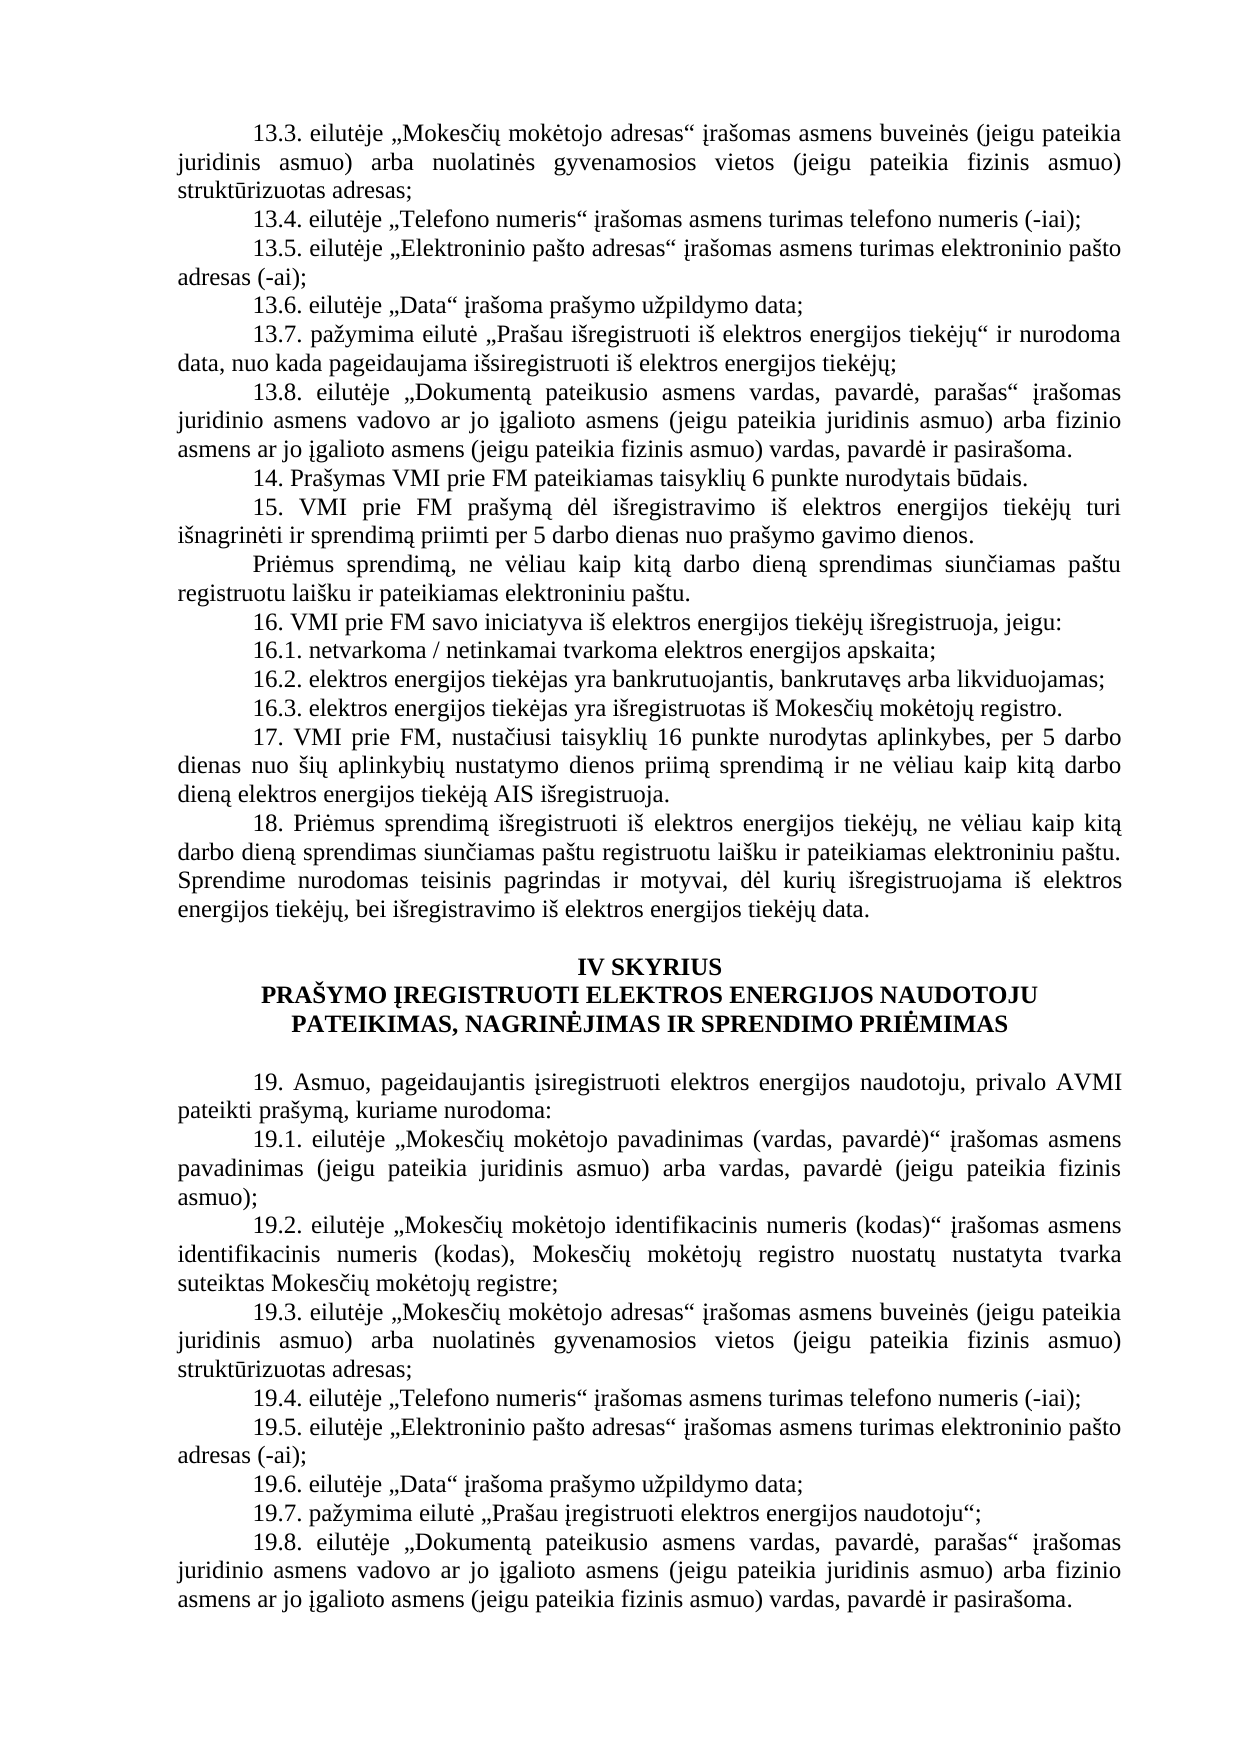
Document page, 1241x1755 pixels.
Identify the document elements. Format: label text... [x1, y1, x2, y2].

text 16.1. netvarkoma / netinkamai tvarkoma elektros energijos apskaita; [177, 636, 1122, 664]
text 19.1. eilutėje „Mokesčių mokėtojo pavadinimas (vardas, pavardė)“ įrašomas asmens pavadinimas (jeigu pateikia juridinis asmuo) arba vardas, pavardė (jeigu pateikia fizinis asmuo); [177, 1124, 1122, 1211]
text 19.5. eilutėje „Elektroninio pašto adresas“ įrašomas asmens turimas elektroninio pašto adresas (-ai); [177, 1412, 1122, 1469]
text 19.8. eilutėje „Dokumentą pateikusio asmens vardas, pavardė, parašas“ įrašomas juridinio asmens vadovo ar jo įgalioto asmens (jeigu pateikia juridinis asmuo) arba fizinio asmens ar jo įgalioto asmens (jeigu pateikia fizinis asmuo) vardas, pavardė ir pasirašoma. [177, 1527, 1122, 1613]
text IV SKYRIUS [177, 952, 1122, 981]
text 14. Prašymas VMI prie FM pateikiamas taisyklių 6 punkte nurodytais būdais. [177, 463, 1122, 492]
text 19.6. eilutėje „Data“ įrašoma prašymo užpildymo data; [177, 1469, 1122, 1498]
text 15. VMI prie FM prašymą dėl išregistravimo iš elektros energijos tiekėjų turi išnagrinėti ir sprendimą priimti per 5 darbo dienas nuo prašymo gavimo dienos. [177, 492, 1122, 549]
text 19. Asmuo, pageidaujantis įsiregistruoti elektros energijos naudotoju, privalo AVMI pateikti prašymą, kuriame nurodoma: [177, 1067, 1122, 1124]
text 13.4. eilutėje „Telefono numeris“ įrašomas asmens turimas telefono numeris (-iai); [177, 204, 1122, 233]
text 13.3. eilutėje „Mokesčių mokėtojo adresas“ įrašomas asmens buveinės (jeigu pateikia juridinis asmuo) arba nuolatinės gyvenamosios vietos (jeigu pateikia fizinis asmuo) struktūrizuotas adresas; [177, 118, 1122, 204]
text 19.7. pažymima eilutė „Prašau įregistruoti elektros energijos naudotoju“; [177, 1498, 1122, 1527]
text 19.3. eilutėje „Mokesčių mokėtojo adresas“ įrašomas asmens buveinės (jeigu pateikia juridinis asmuo) arba nuolatinės gyvenamosios vietos (jeigu pateikia fizinis asmuo) struktūrizuotas adresas; [177, 1297, 1122, 1383]
text 13.7. pažymima eilutė „Prašau išregistruoti iš elektros energijos tiekėjų“ ir nurodoma data, nuo kada pageidaujama išsiregistruoti iš elektros energijos tiekėjų; [177, 319, 1122, 377]
text 19.2. eilutėje „Mokesčių mokėtojo identifikacinis numeris (kodas)“ įrašomas asmens identifikacinis numeris (kodas), Mokesčių mokėtojų registro nuostatų nustatyta tvarka suteiktas Mokesčių mokėtojų registre; [177, 1211, 1122, 1297]
text 13.6. eilutėje „Data“ įrašoma prašymo užpildymo data; [177, 291, 1122, 319]
text 13.5. eilutėje „Elektroninio pašto adresas“ įrašomas asmens turimas elektroninio pašto adresas (-ai); [177, 233, 1122, 291]
text 13.8. eilutėje „Dokumentą pateikusio asmens vardas, pavardė, parašas“ įrašomas juridinio asmens vadovo ar jo įgalioto asmens (jeigu pateikia juridinis asmuo) arba fizinio asmens ar jo įgalioto asmens (jeigu pateikia fizinis asmuo) vardas, pavardė ir pasirašoma. [177, 377, 1122, 463]
text Priėmus sprendimą, ne vėliau kaip kitą darbo dieną sprendimas siunčiamas paštu registruotu laišku ir pateikiamas elektroniniu paštu. [177, 549, 1122, 607]
text 19.4. eilutėje „Telefono numeris“ įrašomas asmens turimas telefono numeris (-iai); [177, 1383, 1122, 1412]
text 16.3. elektros energijos tiekėjas yra išregistruotas iš Mokesčių mokėtojų registro. [177, 693, 1122, 722]
text 16. VMI prie FM savo iniciatyva iš elektros energijos tiekėjų išregistruoja, jeigu: [177, 607, 1122, 636]
text 18. Priėmus sprendimą išregistruoti iš elektros energijos tiekėjų, ne vėliau kaip kitą darbo dieną sprendimas siunčiamas paštu registruotu laišku ir pateikiamas elektroniniu paštu. Sprendime nurodomas teisinis pagrindas ir motyvai, dėl kurių išregistruojama iš elektros energijos tiekėjų, bei išregistravimo iš elektros energijos tiekėjų data. [177, 808, 1122, 923]
text PRAŠYMO ĮREGISTRUOTI ELEKTROS ENERGIJOS NAUDOTOJU PATEIKIMAS, NAGRINĖJIMAS IR SPRENDIMO PRIĖMIMAS [177, 981, 1122, 1038]
text 16.2. elektros energijos tiekėjas yra bankrutuojantis, bankrutavęs arba likviduojamas; [177, 664, 1122, 693]
text 17. VMI prie FM, nustačiusi taisyklių 16 punkte nurodytas aplinkybes, per 5 darbo dienas nuo šių aplinkybių nustatymo dienos priimą sprendimą ir ne vėliau kaip kitą darbo dieną elektros energijos tiekėją AIS išregistruoja. [177, 722, 1122, 808]
